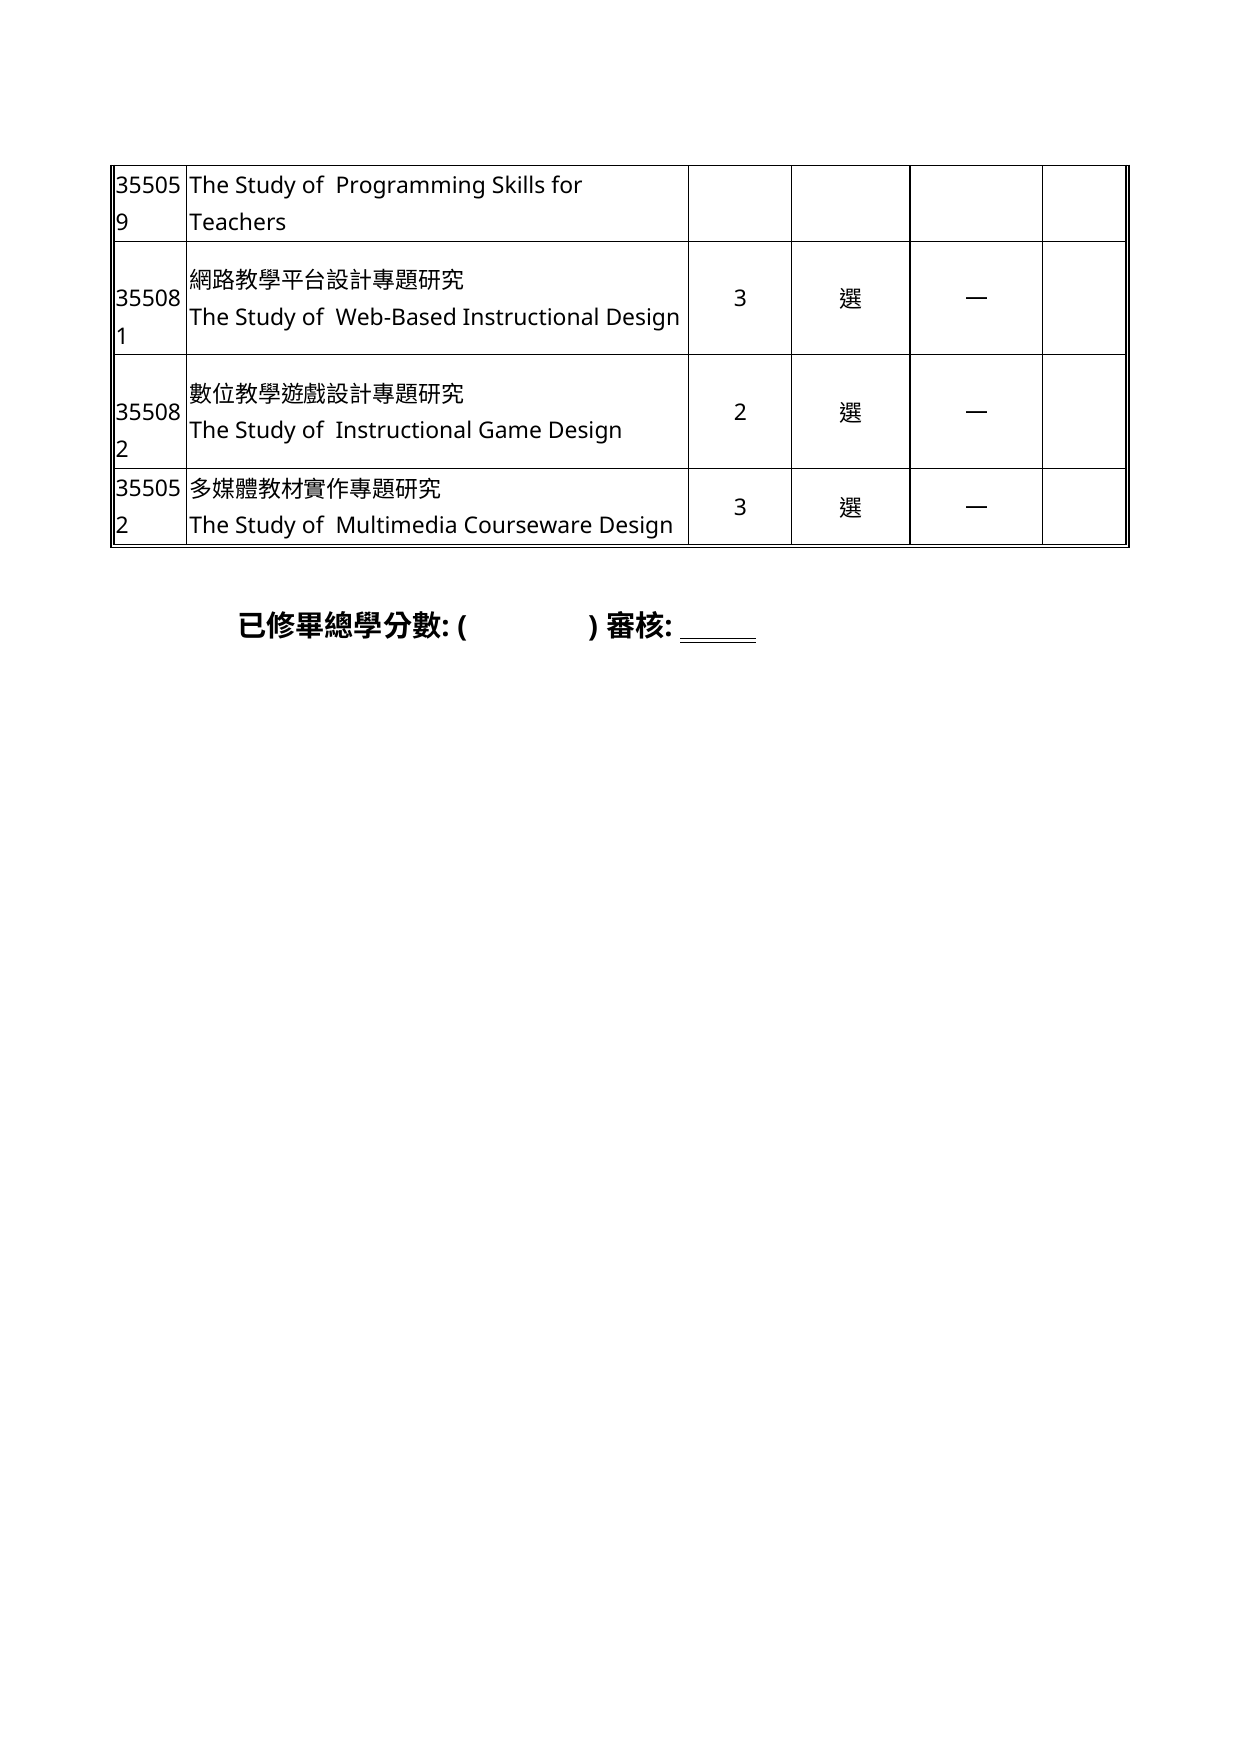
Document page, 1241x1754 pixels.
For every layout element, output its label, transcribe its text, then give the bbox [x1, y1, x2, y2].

table_cell [911, 166, 1042, 241]
table_cell 355082 [115, 355, 186, 468]
table_cell The Study of Programming Skills for Teachers [187, 166, 688, 241]
table_cell 一 [911, 355, 1042, 468]
table_cell 網路教學平台設計專題研究 The Study of Web-Based Instructional Design [187, 242, 688, 354]
table_cell [1043, 355, 1125, 468]
table_cell 選 [792, 469, 909, 544]
table_cell [1043, 469, 1125, 544]
table_cell 一 [911, 242, 1042, 354]
table_cell 數位教學遊戲設計專題研究 The Study of Instructional Game Design [187, 355, 688, 468]
table_cell 355081 [115, 242, 186, 354]
table_cell 選 [792, 355, 909, 468]
table_cell 3 [689, 242, 791, 354]
table_cell [1043, 166, 1125, 241]
table_cell [1043, 242, 1125, 354]
table_cell 2 [689, 355, 791, 468]
table_cell 3 [689, 469, 791, 544]
table_cell 多媒體教材實作專題研究 The Study of Multimedia Courseware Design [187, 469, 688, 544]
table_cell [792, 166, 909, 241]
text 已修畢總學分數: ( ) 審核: [112, 586, 1128, 661]
table_cell 選 [792, 242, 909, 354]
table_cell 355059 [115, 166, 186, 241]
table_cell 355052 [115, 469, 186, 544]
table_cell [689, 166, 791, 241]
table_cell 一 [911, 469, 1042, 544]
